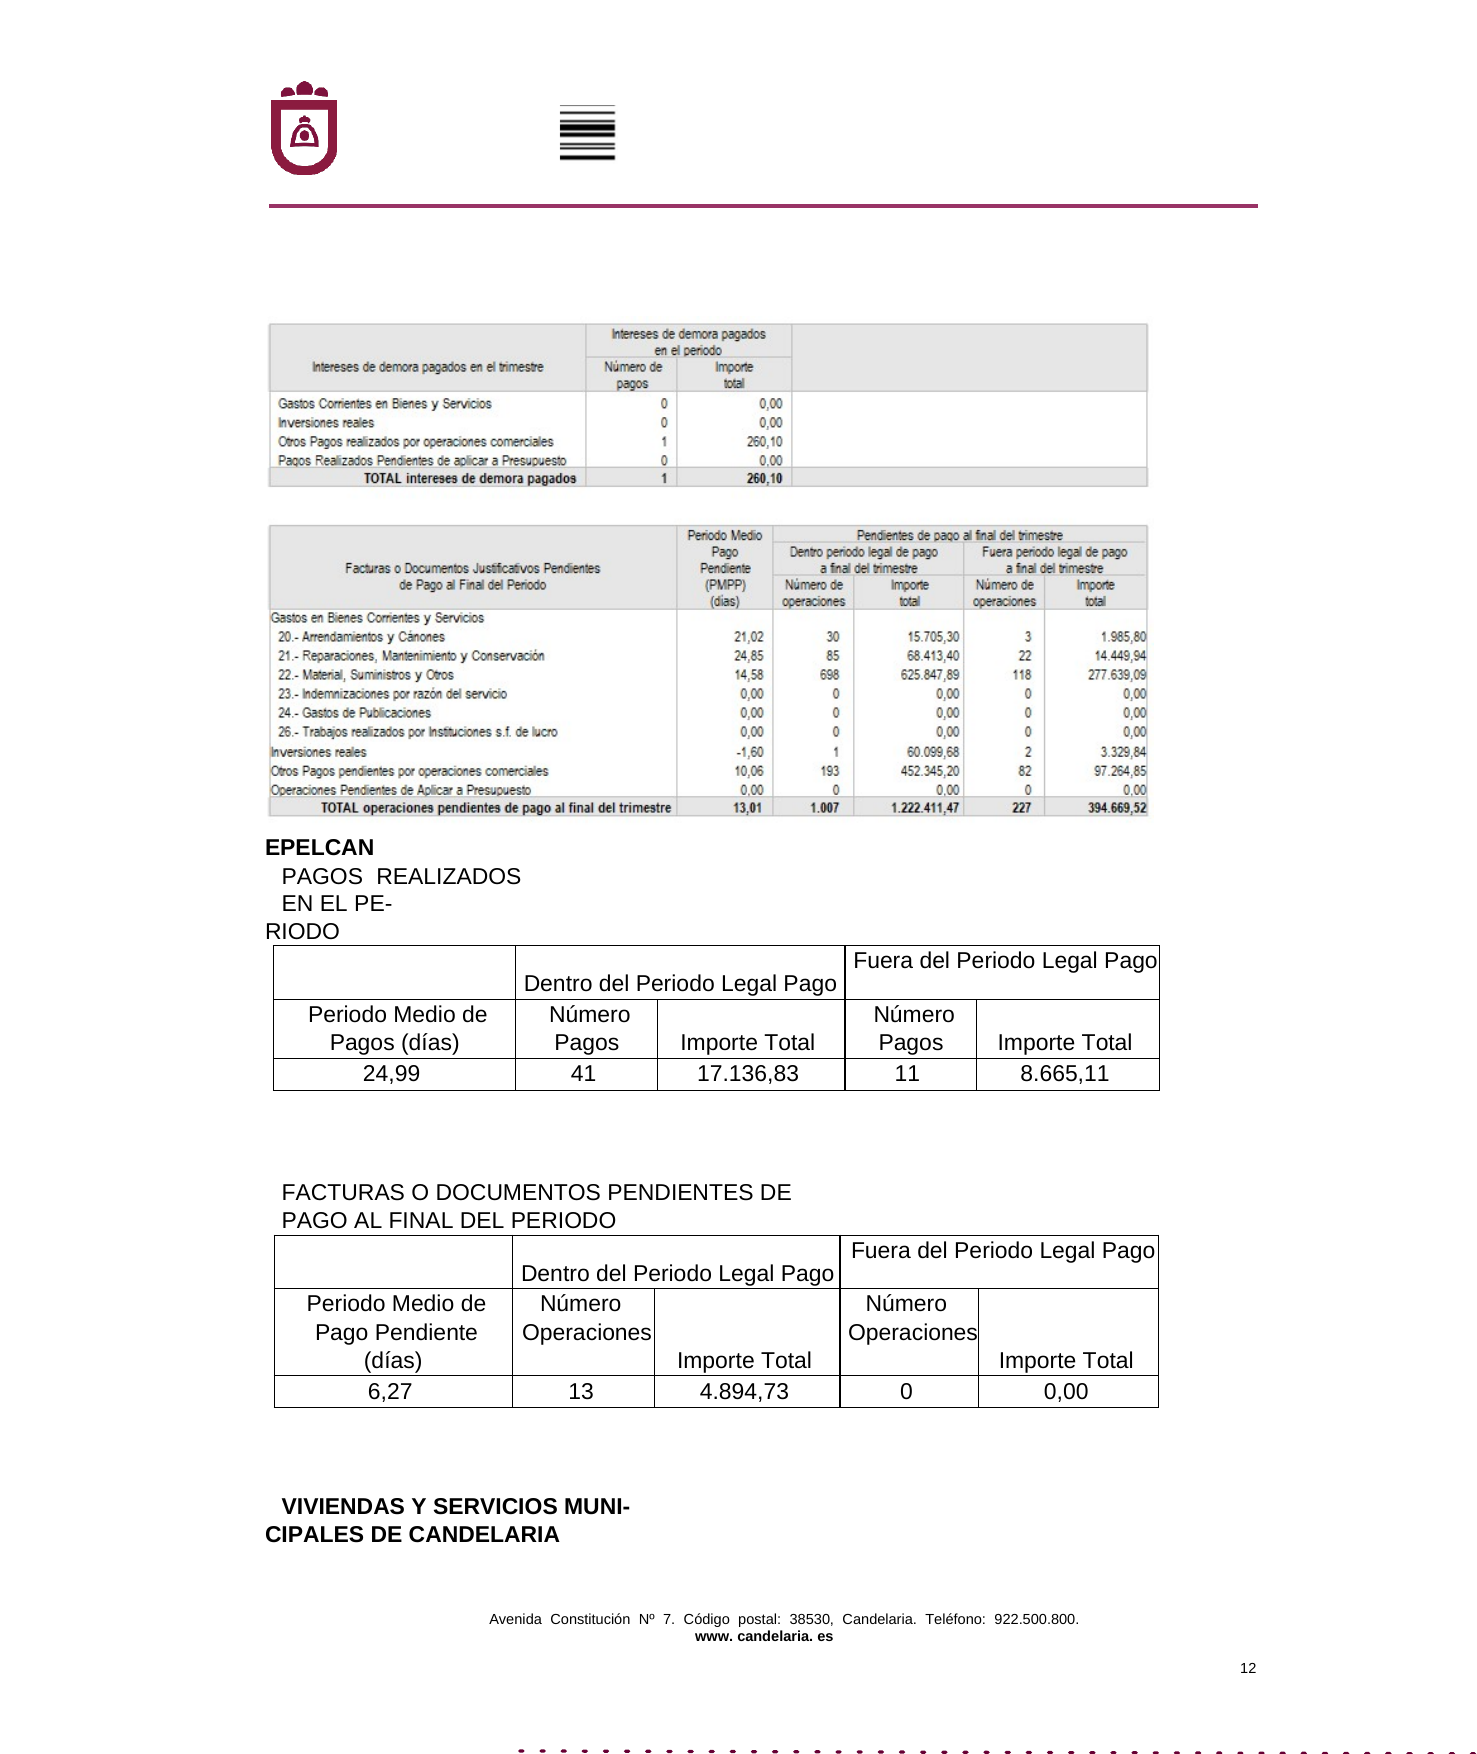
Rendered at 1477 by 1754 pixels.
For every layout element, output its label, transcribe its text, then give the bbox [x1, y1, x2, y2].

table_cell Importe Total [977, 1000, 1159, 1058]
text FACTURAS O DOCUMENTOS PENDIENTES DE [281, 1179, 1263, 1205]
text PAGOS REALIZADOS EN EL PE- [281, 863, 521, 916]
table_cell Número Operaciones [841, 1289, 978, 1375]
text RIODO [265, 918, 1269, 944]
text EPELCAN [265, 834, 1269, 861]
table_header [275, 1236, 512, 1288]
table_cell 41 [516, 1059, 657, 1090]
table_cell 4.894,73 [655, 1376, 839, 1407]
table_cell Periodo Medio de Pagos (días) [274, 1000, 515, 1058]
text VIVIENDAS Y SERVICIOS MUNI- [281, 1493, 1264, 1519]
table_cell 13 [513, 1376, 654, 1407]
table_cell Número Pagos [516, 1000, 657, 1058]
table_cell 0,00 [979, 1376, 1158, 1407]
table_cell 24,99 [274, 1059, 515, 1090]
table_cell 17.136,83 [658, 1059, 844, 1090]
table_header Fuera del Periodo Legal Pago [846, 946, 1159, 999]
text PAGO AL FINAL DEL PERIODO [281, 1207, 1263, 1233]
text CIPALES DE CANDELARIA [265, 1521, 1269, 1548]
table_cell Número Pagos [846, 1000, 976, 1058]
table_cell Periodo Medio de Pago Pendiente (días) [275, 1289, 512, 1375]
table_cell 0 [841, 1376, 978, 1407]
table_header Dentro del Periodo Legal Pago [513, 1236, 839, 1288]
table_cell Importe Total [658, 1000, 844, 1058]
table_cell Importe Total [979, 1289, 1158, 1375]
table_header Fuera del Periodo Legal Pago [841, 1236, 1158, 1288]
table_cell 8.665,11 [977, 1059, 1159, 1090]
table_cell Número Operaciones [513, 1289, 654, 1375]
table_header [274, 946, 515, 999]
table_cell 6,27 [275, 1376, 512, 1407]
table_cell Importe Total [655, 1289, 839, 1375]
table_header Dentro del Periodo Legal Pago [516, 946, 844, 999]
table_cell 11 [846, 1059, 976, 1090]
